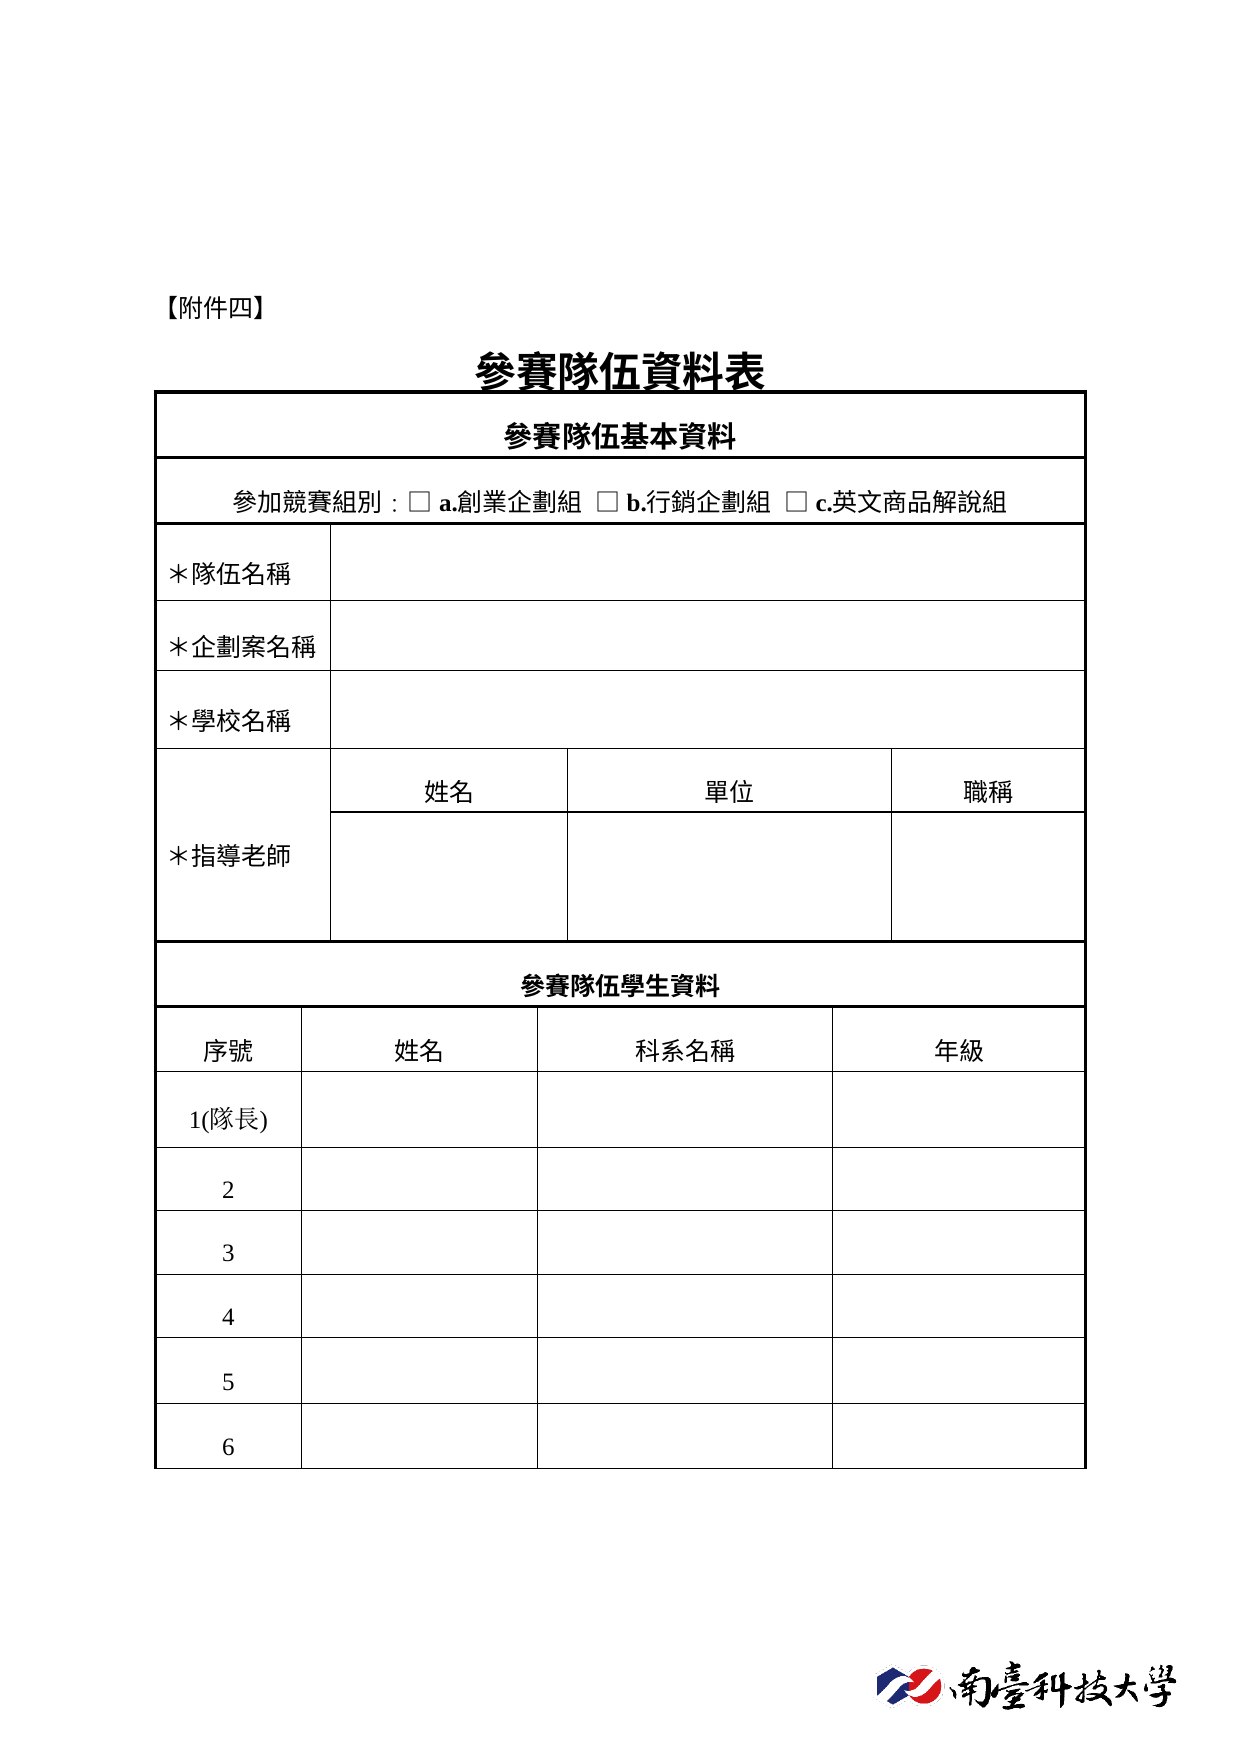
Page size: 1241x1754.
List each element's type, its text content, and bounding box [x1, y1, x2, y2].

table_cell ＊企劃案名稱 [157, 601, 330, 670]
table_cell 1(隊長) [157, 1072, 301, 1147]
table_cell [833, 1211, 1084, 1274]
table_cell [538, 1211, 832, 1274]
table_cell ＊學校名稱 [157, 671, 330, 748]
table_cell ＊隊伍名稱 [157, 525, 330, 600]
table_cell 姓名 [331, 749, 567, 811]
table_cell 2 [157, 1148, 301, 1210]
table_cell [302, 1275, 537, 1337]
table_cell 參賽隊伍學生資料 [157, 943, 1084, 1005]
table_cell [892, 813, 1084, 939]
text 參賽隊伍資料表 [153, 328, 1087, 390]
table_cell 序號 [157, 1008, 301, 1071]
table_cell 6 [157, 1404, 301, 1468]
table_cell 姓名 [302, 1008, 537, 1071]
table_cell [331, 525, 1084, 600]
table_cell [538, 1404, 832, 1468]
table_cell [538, 1338, 832, 1403]
table_cell [331, 601, 1084, 670]
table_cell [833, 1148, 1084, 1210]
table_cell [302, 1404, 537, 1468]
table_header 參賽隊伍基本資料 [157, 394, 1084, 456]
table_cell [302, 1072, 537, 1147]
table_cell [331, 813, 567, 939]
table_cell 3 [157, 1211, 301, 1274]
table_cell [568, 813, 891, 939]
table_cell [833, 1275, 1084, 1337]
table_cell [833, 1338, 1084, 1403]
table_cell 年級 [833, 1008, 1084, 1071]
table_cell 5 [157, 1338, 301, 1403]
table_cell 科系名稱 [538, 1008, 832, 1071]
table_cell [538, 1072, 832, 1147]
table_cell 職稱 [892, 749, 1084, 811]
table_cell [833, 1072, 1084, 1147]
table_cell 單位 [568, 749, 891, 811]
table_cell [331, 671, 1084, 748]
table_cell [302, 1211, 537, 1274]
table_cell 4 [157, 1275, 301, 1337]
table_cell [302, 1338, 537, 1403]
table_cell ＊指導老師 [157, 749, 330, 939]
table_cell [302, 1148, 537, 1210]
table_cell 參加競賽組別﹕□ a.創業企劃組 □ b.行銷企劃組 □ c.英文商品解說組 [157, 459, 1084, 522]
text 【附件四】 [153, 265, 1087, 328]
table_cell [538, 1275, 832, 1337]
table_cell [538, 1148, 832, 1210]
table_cell [833, 1404, 1084, 1468]
